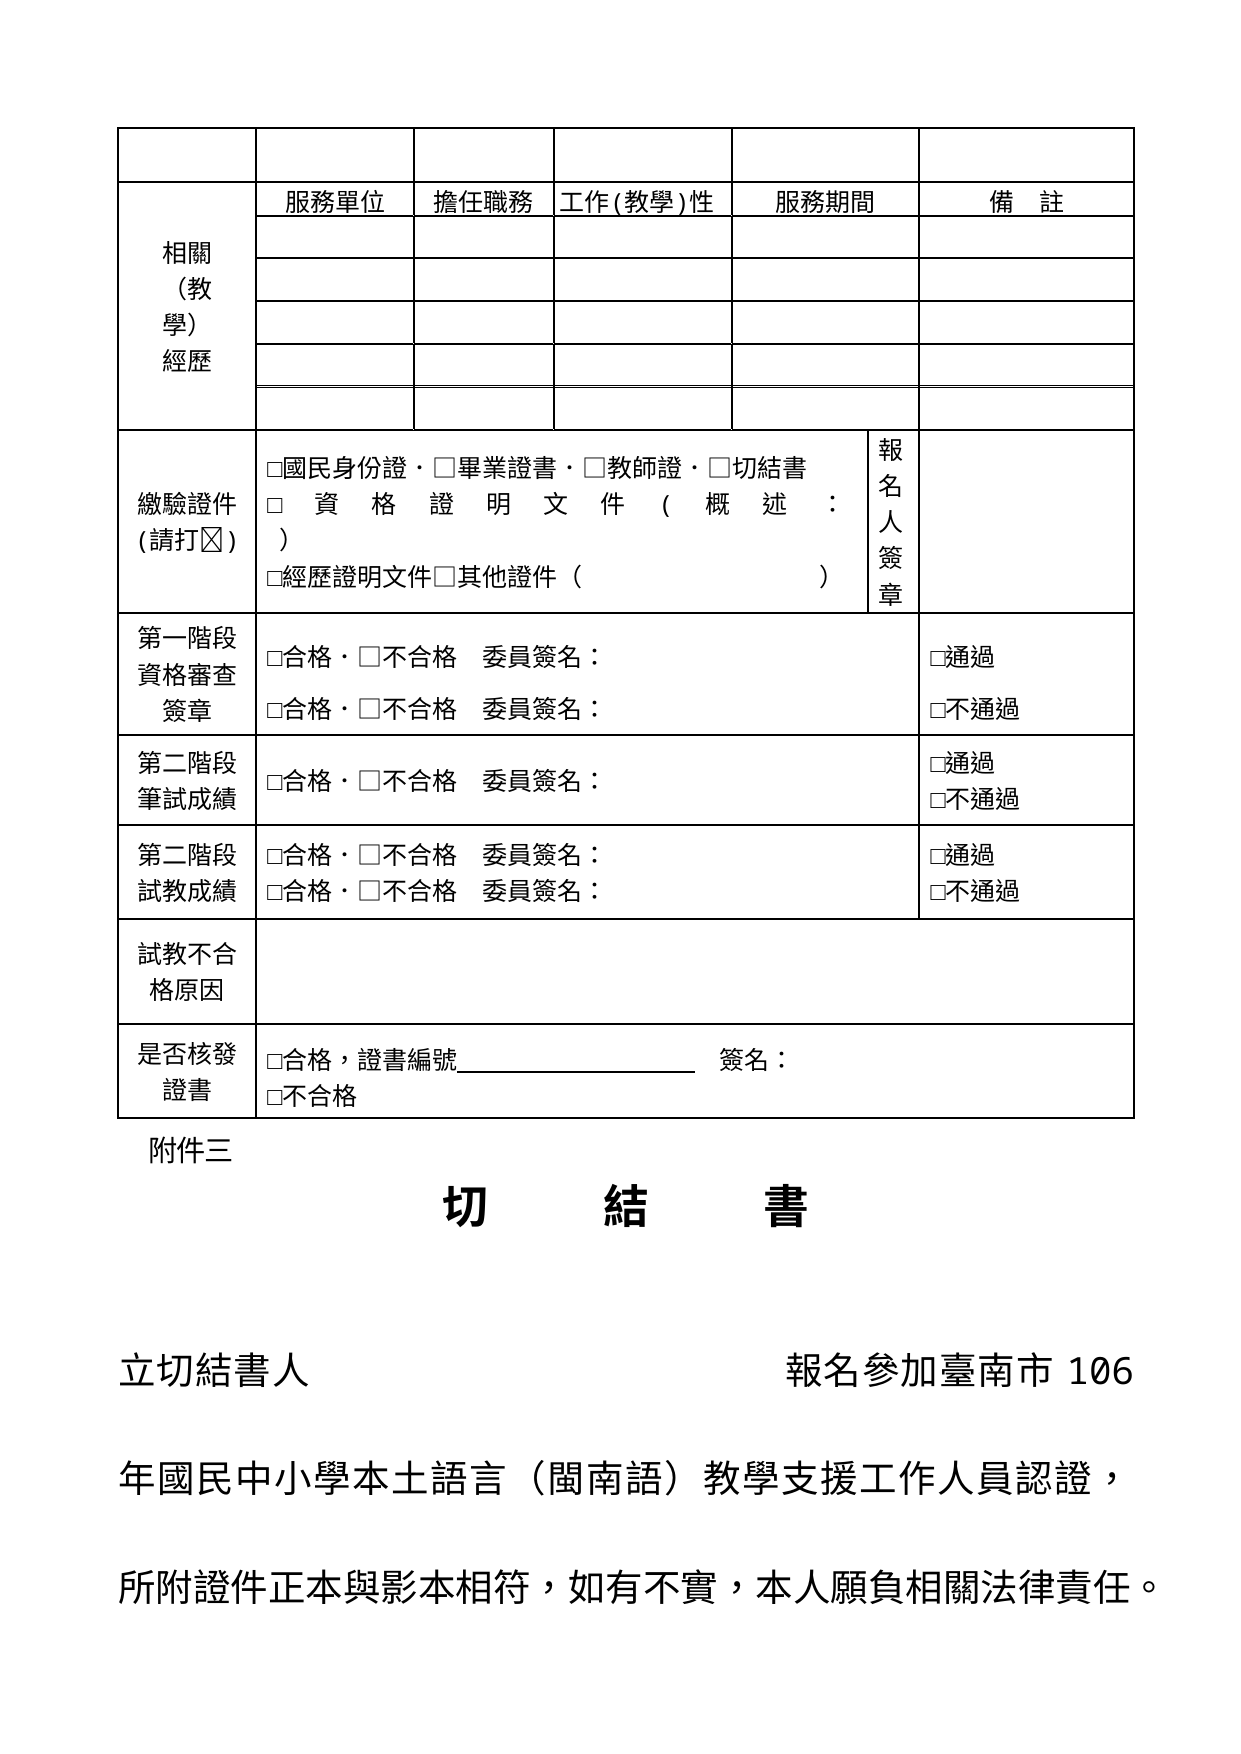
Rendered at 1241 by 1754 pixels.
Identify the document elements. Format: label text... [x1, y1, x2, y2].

table_cell [555, 217, 731, 257]
table_cell □合格．□不合格 委員簽名： □合格．□不合格 委員簽名： [257, 614, 918, 734]
table_cell 報名人 簽章 [869, 431, 918, 611]
table_cell [415, 259, 553, 300]
table_cell [119, 129, 255, 181]
table_cell 擔任職務 [415, 183, 553, 214]
table_cell [257, 920, 1133, 1023]
table_cell [555, 259, 731, 300]
table_cell [920, 431, 1133, 611]
table_cell □通過 □不通過 [920, 614, 1133, 734]
table_cell [257, 302, 413, 343]
table_cell [415, 345, 553, 385]
table_cell □合格．□不合格 委員簽名： □合格．□不合格 委員簽名： [257, 826, 918, 917]
table_cell [733, 259, 918, 300]
table_cell [555, 129, 731, 181]
table_cell □通過 □不通過 [920, 736, 1133, 824]
table_cell [920, 259, 1133, 300]
table_cell 是否核發證書 [119, 1025, 255, 1117]
table_cell [555, 302, 731, 343]
table_cell □合格．□不合格 委員簽名： [257, 736, 918, 824]
table_cell [257, 345, 413, 385]
table_cell [733, 129, 918, 181]
table_cell [920, 388, 1133, 428]
table_cell 試教不合格原因 [119, 920, 255, 1023]
table_cell [415, 302, 553, 343]
table_cell 工作(教學)性質 [555, 183, 731, 214]
text 附件三 [118, 1128, 1180, 1170]
text 切 結 書 [118, 1170, 1134, 1236]
table_cell [733, 345, 918, 385]
table_cell □國民身份證．□畢業證書．□教師證．□切結書 □資格證明文件(概述： ） □經歷證明文件□其他證件（ ） [257, 431, 867, 611]
table_cell [733, 388, 918, 428]
table_cell 第二階段 筆試成績 [119, 736, 255, 824]
table_cell [257, 259, 413, 300]
table_cell 服務單位 [257, 183, 413, 214]
table_cell [920, 129, 1133, 181]
text 立切結書人 報名參加臺南市106年國民中小學本土語言（閩南語）教學支援工作人員認證， 所附證件正本與影本相符，如有不實，本人願負相關法律責任。 [118, 1341, 1134, 1612]
table_cell [415, 129, 553, 181]
table_cell [555, 388, 731, 428]
table_cell [415, 217, 553, 257]
table_cell [920, 345, 1133, 385]
table_cell 服務期間 [733, 183, 918, 214]
table_cell 相關（教學） 經歷 [119, 183, 255, 428]
table_cell 第一階段 資格審查簽章 [119, 614, 255, 734]
table_cell 第二階段 試教成績 [119, 826, 255, 917]
table_cell [733, 217, 918, 257]
table_cell [733, 302, 918, 343]
table_cell [920, 302, 1133, 343]
table_cell [555, 345, 731, 385]
table_cell [257, 388, 413, 428]
table_cell □合格，證書編號 簽名： □不合格 [257, 1025, 1133, 1117]
table_cell 備 註 [920, 183, 1133, 214]
table_cell 繳驗證件 (請打) [119, 431, 255, 611]
table_cell [415, 388, 553, 428]
table_cell [257, 129, 413, 181]
table_cell □通過 □不通過 [920, 826, 1133, 917]
table_cell [257, 217, 413, 257]
table_cell [920, 217, 1133, 257]
